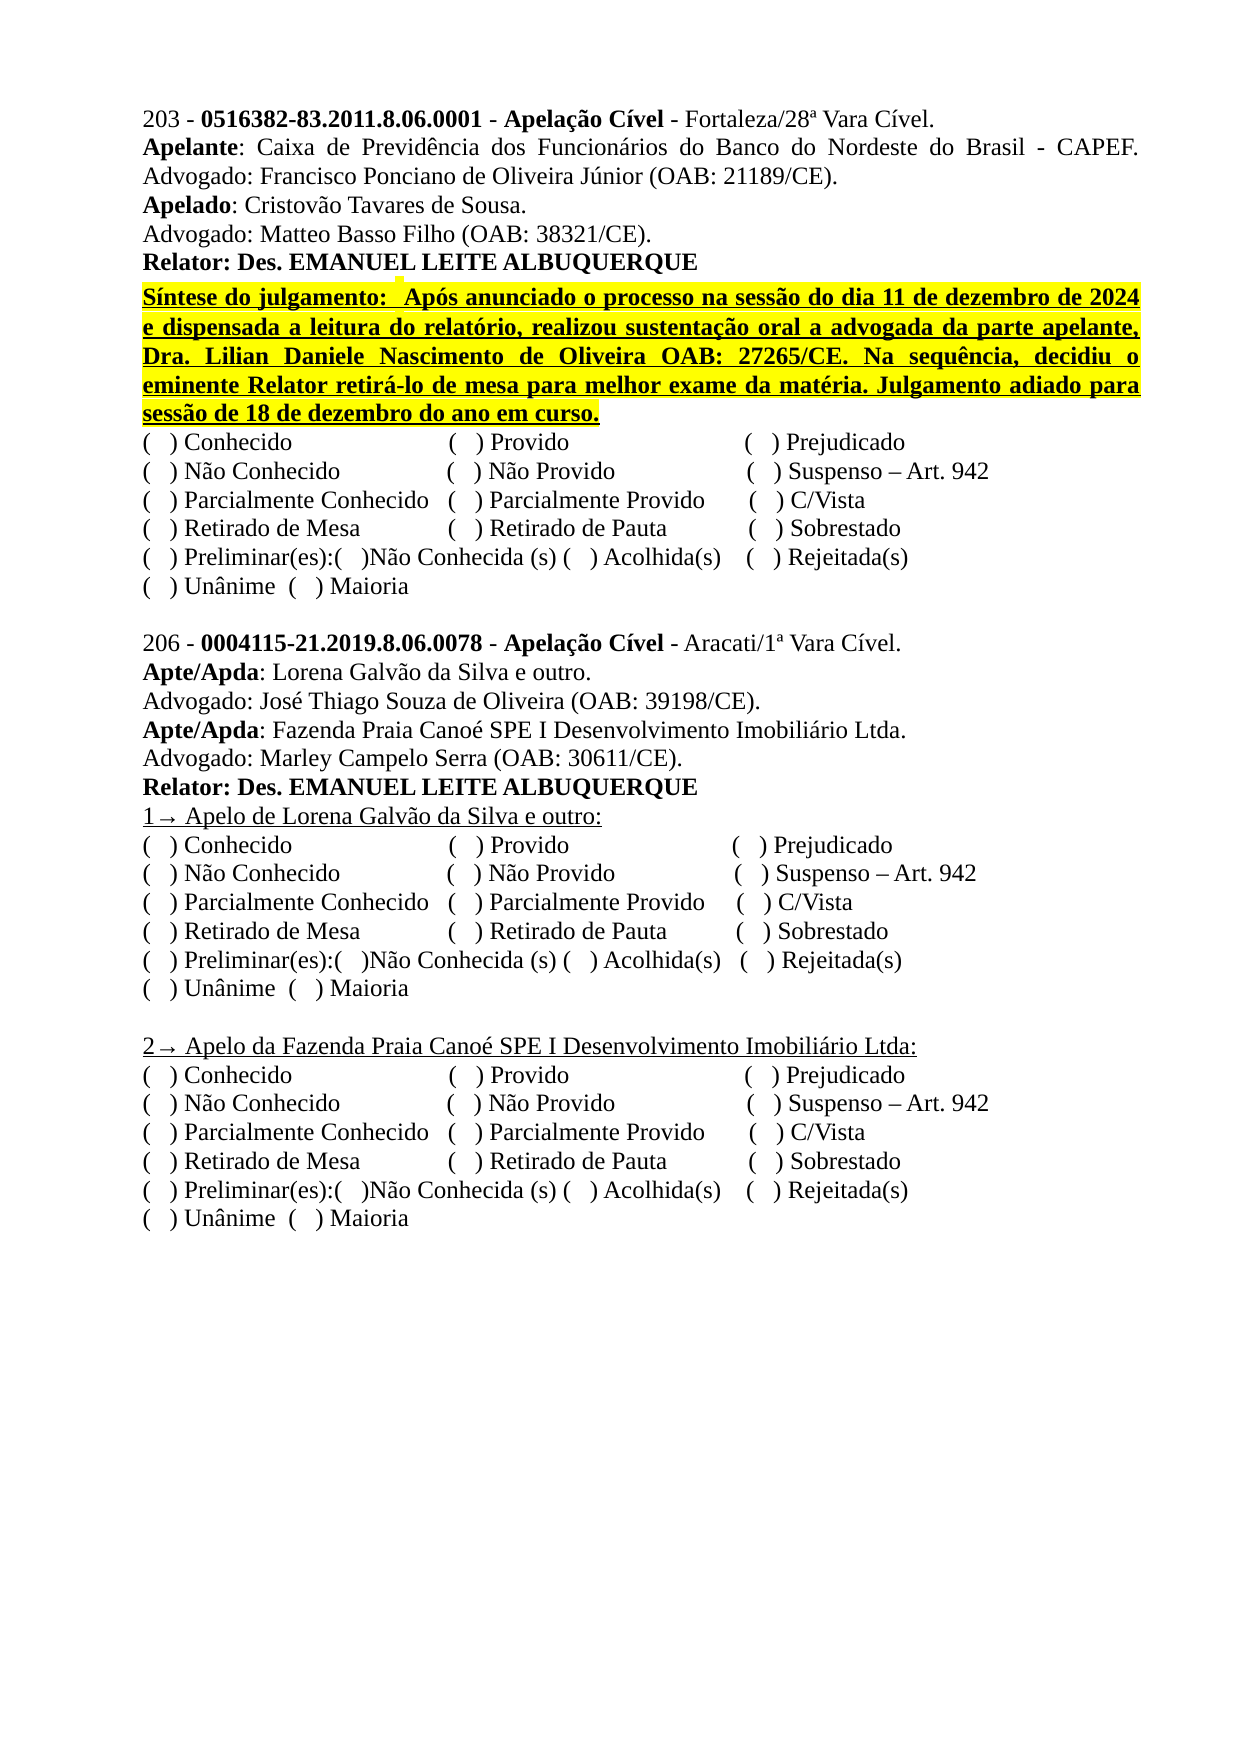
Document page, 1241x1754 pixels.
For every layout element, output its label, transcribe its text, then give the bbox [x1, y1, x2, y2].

text ( ) Parcialmente Conhecido ( ) Parcialmente Provido ( ) C/Vista [142, 485, 1158, 513]
text ( ) Retirado de Mesa ( ) Retirado de Pauta ( ) Sobrestado [142, 916, 1158, 945]
text ( ) Preliminar(es):( )Não Conhecida (s) ( ) Acolhida(s) ( ) Rejeitada(s) [142, 945, 1158, 973]
text 1→ Apelo de Lorena Galvão da Silva e outro: [142, 801, 1141, 830]
text sessão de 18 de dezembro do ano em curso. [142, 396, 1141, 427]
text ( ) Unânime ( ) Maioria [142, 1203, 1158, 1232]
text ( ) Retirado de Mesa ( ) Retirado de Pauta ( ) Sobrestado [142, 1146, 1158, 1175]
text 203 - 0516382-83.2011.8.06.0001 - Apelação Cível - Fortaleza/28ª Vara Cível. [142, 104, 1141, 132]
text ( ) Unânime ( ) Maioria [142, 571, 1158, 600]
text 2→ Apelo da Fazenda Praia Canoé SPE I Desenvolvimento Imobiliário Ltda: [142, 1031, 1141, 1060]
text Advogado: Matteo Basso Filho (OAB: 38321/CE). [142, 219, 1141, 247]
text ( ) Preliminar(es):( )Não Conhecida (s) ( ) Acolhida(s) ( ) Rejeitada(s) [142, 542, 1158, 571]
text Apte/Apda: Fazenda Praia Canoé SPE I Desenvolvimento Imobiliário Ltda. [142, 715, 1141, 743]
text ( ) Unânime ( ) Maioria [142, 973, 1158, 1002]
text Relator: Des. EMANUEL LEITE ALBUQUERQUE [142, 247, 1141, 276]
text Apte/Apda: Lorena Galvão da Silva e outro. [142, 657, 1141, 686]
text ( ) Retirado de Mesa ( ) Retirado de Pauta ( ) Sobrestado [142, 513, 1158, 542]
text ( ) Não Conhecido ( ) Não Provido ( ) Suspenso – Art. 942 [142, 1088, 1158, 1117]
text Advogado: Marley Campelo Serra (OAB: 30611/CE). [142, 743, 1141, 772]
text Relator: Des. EMANUEL LEITE ALBUQUERQUE [142, 772, 1141, 801]
text Advogado: José Thiago Souza de Oliveira (OAB: 39198/CE). [142, 686, 1141, 715]
text ( ) Não Conhecido ( ) Não Provido ( ) Suspenso – Art. 942 [142, 456, 1158, 485]
text Apelado: Cristovão Tavares de Sousa. [142, 190, 1141, 219]
text ( ) Conhecido ( ) Provido ( ) Prejudicado [142, 1060, 1141, 1088]
text ( ) Parcialmente Conhecido ( ) Parcialmente Provido ( ) C/Vista [142, 887, 1158, 916]
text 206 - 0004115-21.2019.8.06.0078 - Apelação Cível - Aracati/1ª Vara Cível. [142, 628, 1141, 657]
text ( ) Conhecido ( ) Provido ( ) Prejudicado [142, 427, 1141, 456]
text ( ) Parcialmente Conhecido ( ) Parcialmente Provido ( ) C/Vista [142, 1117, 1158, 1146]
text Apelante: Caixa de Previdência dos Funcionários do Banco do Nordeste do Brasil - CAPEF. Advogado: Francisco Ponciano de Oliveira Júnior (OAB: 21189/CE). [142, 132, 1141, 190]
text ( ) Conhecido ( ) Provido ( ) Prejudicado [142, 830, 1141, 858]
text ( ) Preliminar(es):( )Não Conhecida (s) ( ) Acolhida(s) ( ) Rejeitada(s) [142, 1175, 1158, 1203]
text Síntese do julgamento: Após anunciado o processo na sessão do dia 11 de dezembro de 2024 e dispensada a leitura do relatório, realizou sustentação oral a advogada da parte apelante, Dra. Lilian Daniele Nascimento de Oliveira OAB: 27265/CE. Na sequência, decidiu o eminente Relator retirá-lo de mesa para melhor exame da matéria. Julgamento adiado para [142, 276, 1141, 395]
text ( ) Não Conhecido ( ) Não Provido ( ) Suspenso – Art. 942 [142, 858, 1158, 887]
